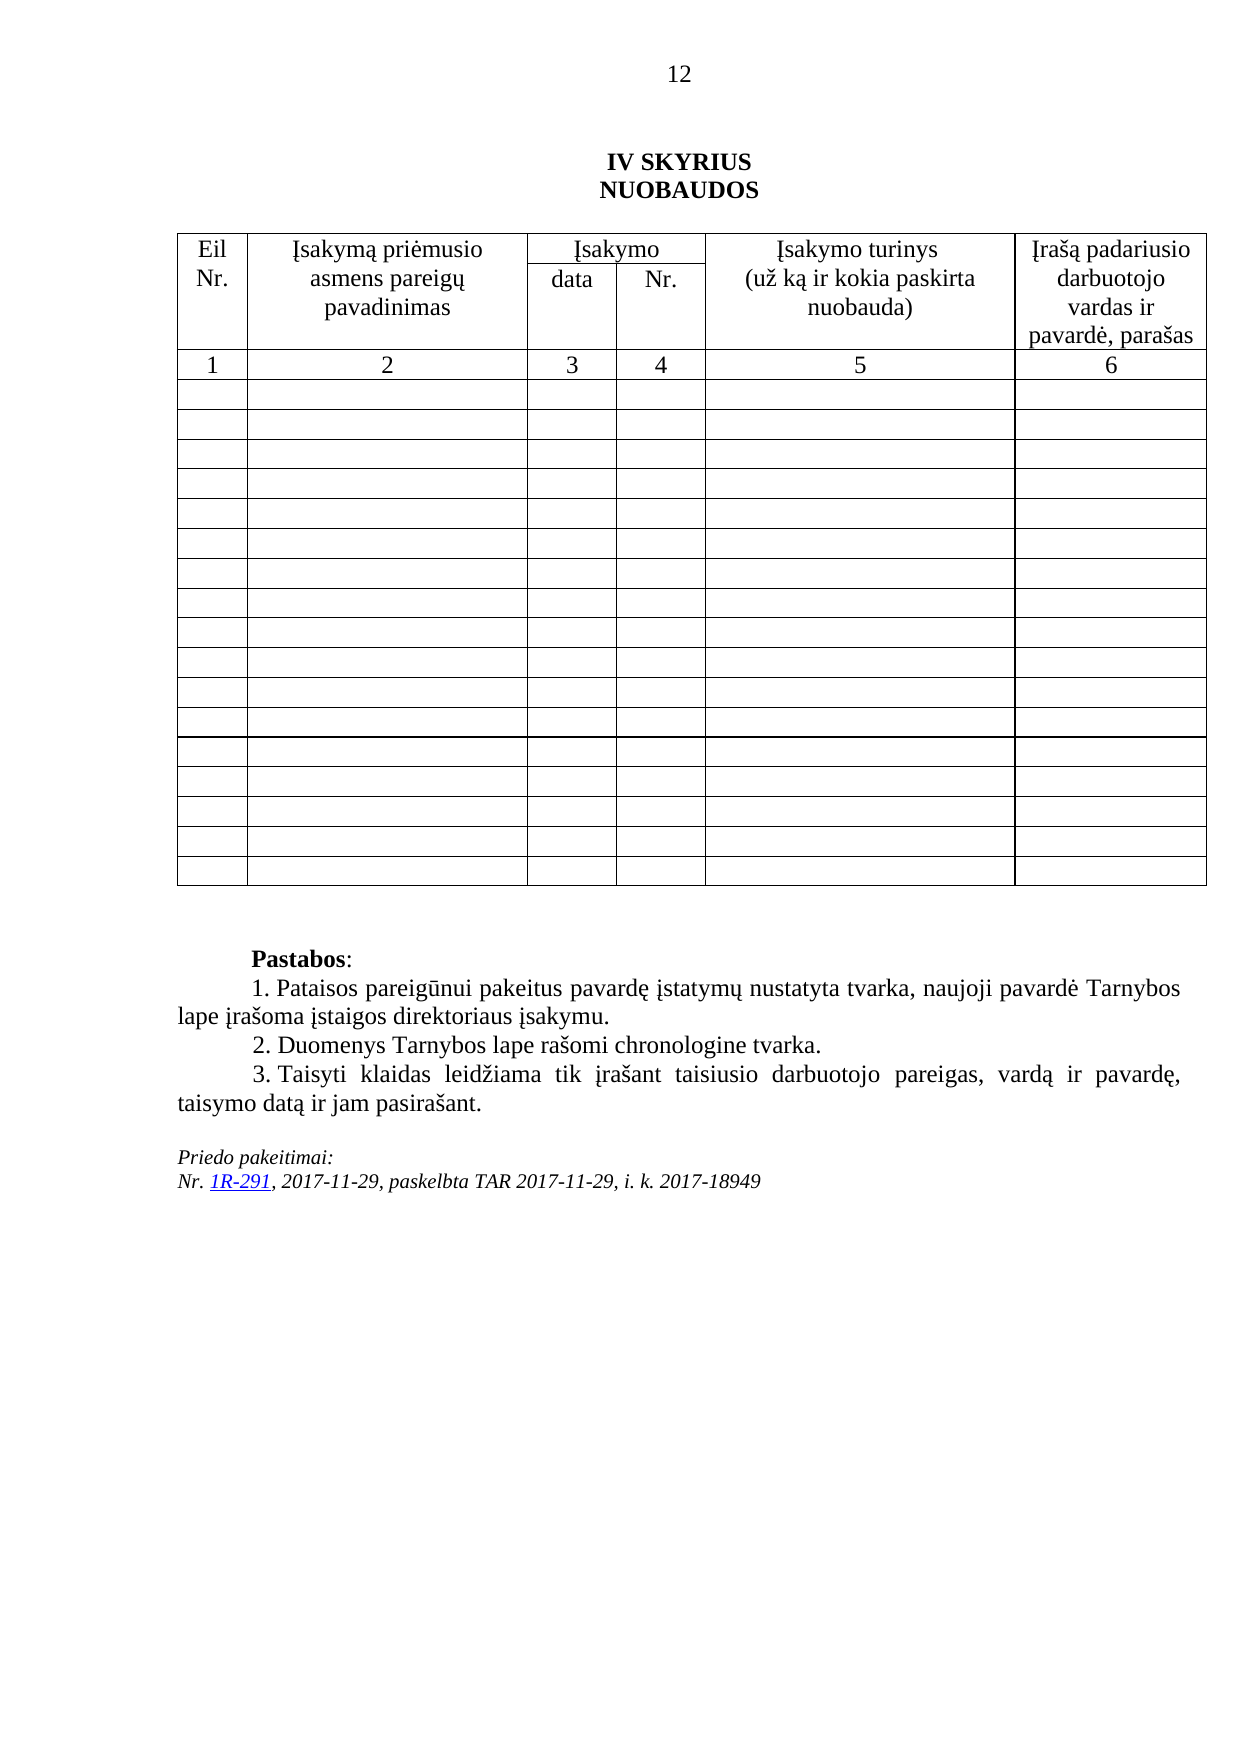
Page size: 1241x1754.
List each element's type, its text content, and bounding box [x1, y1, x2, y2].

table_cell [528, 857, 616, 885]
table_cell 3 [528, 350, 616, 379]
table_cell [617, 857, 705, 885]
table_cell [178, 738, 247, 766]
table_cell [1016, 499, 1206, 528]
table_cell [706, 410, 1014, 438]
table_cell [248, 767, 527, 796]
table_cell [1016, 410, 1206, 438]
table_cell [528, 648, 616, 677]
table_header Įsakymo [528, 234, 705, 263]
table_cell [617, 827, 705, 856]
table_cell [706, 499, 1014, 528]
table_cell [528, 589, 616, 617]
table_cell [178, 708, 247, 736]
table_cell [706, 857, 1014, 885]
title Pastabos: [177, 944, 1181, 973]
title IV SKYRIUS [177, 147, 1181, 176]
table_cell 2 [248, 350, 527, 379]
table_cell [528, 410, 616, 438]
table_cell [1016, 559, 1206, 587]
table_cell [617, 678, 705, 707]
table_cell [1016, 708, 1206, 736]
table_cell 6 [1016, 350, 1206, 379]
table_cell Nr. [617, 264, 705, 349]
table_cell [617, 410, 705, 438]
table_cell [706, 618, 1014, 647]
table_cell [617, 618, 705, 647]
table_cell [528, 708, 616, 736]
table_cell [178, 529, 247, 558]
table_cell [617, 767, 705, 796]
table_cell [248, 827, 527, 856]
table_cell [248, 738, 527, 766]
table_cell [528, 678, 616, 707]
table_cell [248, 499, 527, 528]
table_cell [528, 380, 616, 409]
table_cell 1 [178, 350, 247, 379]
table_cell [178, 410, 247, 438]
table_cell [1016, 738, 1206, 766]
table_cell [248, 678, 527, 707]
table_cell [1016, 827, 1206, 856]
text Nr. 1R-291, 2017-11-29, paskelbta TAR 2017-11-29, i. k. 2017-18949 [177, 1169, 1181, 1193]
table_cell [248, 440, 527, 468]
table_cell [706, 827, 1014, 856]
table_cell [178, 797, 247, 826]
table_cell [528, 529, 616, 558]
table_cell [248, 648, 527, 677]
table_cell [248, 857, 527, 885]
table_cell [706, 738, 1014, 766]
table_cell [178, 767, 247, 796]
table_cell [706, 529, 1014, 558]
table_header Įrašą padariusio darbuotojo vardas ir pavardė, parašas [1016, 234, 1206, 349]
table_cell [178, 678, 247, 707]
table_cell [178, 469, 247, 498]
table_cell [1016, 440, 1206, 468]
table_cell [178, 440, 247, 468]
table_cell [248, 380, 527, 409]
table_cell [617, 559, 705, 587]
table_cell [617, 589, 705, 617]
table_cell [617, 469, 705, 498]
table_cell [178, 857, 247, 885]
table_cell [706, 589, 1014, 617]
table_cell [528, 559, 616, 587]
table_cell [248, 618, 527, 647]
text 1. Pataisos pareigūnui pakeitus pavardę įstatymų nustatyta tvarka, naujoji pavardė Tarnybos lape įrašoma įstaigos direktoriaus įsakymu. [177, 973, 1181, 1030]
table_cell [1016, 529, 1206, 558]
table_cell [617, 738, 705, 766]
table_cell [706, 469, 1014, 498]
table_cell [178, 589, 247, 617]
table_cell [528, 469, 616, 498]
table_cell [248, 410, 527, 438]
table_cell [706, 797, 1014, 826]
title NUOBAUDOS [177, 176, 1181, 204]
table_cell [1016, 648, 1206, 677]
table_cell [617, 499, 705, 528]
table_cell [178, 648, 247, 677]
table_cell 4 [617, 350, 705, 379]
table_cell [706, 648, 1014, 677]
table_cell [528, 767, 616, 796]
table_cell [1016, 589, 1206, 617]
table_header Eil Nr. [178, 234, 247, 349]
table_cell [528, 440, 616, 468]
table_cell [528, 738, 616, 766]
table_cell [1016, 797, 1206, 826]
table_cell [178, 827, 247, 856]
table_cell [617, 380, 705, 409]
table_cell [1016, 618, 1206, 647]
table_cell [528, 499, 616, 528]
table_cell [1016, 469, 1206, 498]
table_cell [1016, 380, 1206, 409]
table_cell [1016, 678, 1206, 707]
table_cell [706, 380, 1014, 409]
table_cell [706, 708, 1014, 736]
table_cell [248, 708, 527, 736]
table_cell [617, 797, 705, 826]
table_cell [706, 767, 1014, 796]
table_cell [617, 708, 705, 736]
table_cell [617, 529, 705, 558]
table_cell [178, 559, 247, 587]
table_cell [1016, 767, 1206, 796]
table_cell [528, 618, 616, 647]
table_cell [706, 678, 1014, 707]
table_cell [178, 618, 247, 647]
table_cell [1016, 857, 1206, 885]
table_cell [248, 589, 527, 617]
table_cell [706, 559, 1014, 587]
table_header Įsakymo turinys (už ką ir kokia paskirta nuobauda) [706, 234, 1014, 349]
text Priedo pakeitimai: [177, 1145, 1181, 1169]
table_cell [248, 469, 527, 498]
table_cell [617, 440, 705, 468]
table_cell [248, 559, 527, 587]
table_cell [617, 648, 705, 677]
table_cell data [528, 264, 616, 349]
table_cell [248, 797, 527, 826]
table_cell [248, 529, 527, 558]
text 2. Duomenys Tarnybos lape rašomi chronologine tvarka. [177, 1030, 1181, 1059]
table_cell [178, 380, 247, 409]
table_cell [528, 827, 616, 856]
table_cell [528, 797, 616, 826]
table_cell [178, 499, 247, 528]
table_cell [706, 440, 1014, 468]
text 3. Taisyti klaidas leidžiama tik įrašant taisiusio darbuotojo pareigas, vardą ir pavardę, taisymo datą ir jam pasirašant. [177, 1059, 1181, 1116]
table_header Įsakymą priėmusio asmens pareigų pavadinimas [248, 234, 527, 349]
table_cell 5 [706, 350, 1014, 379]
